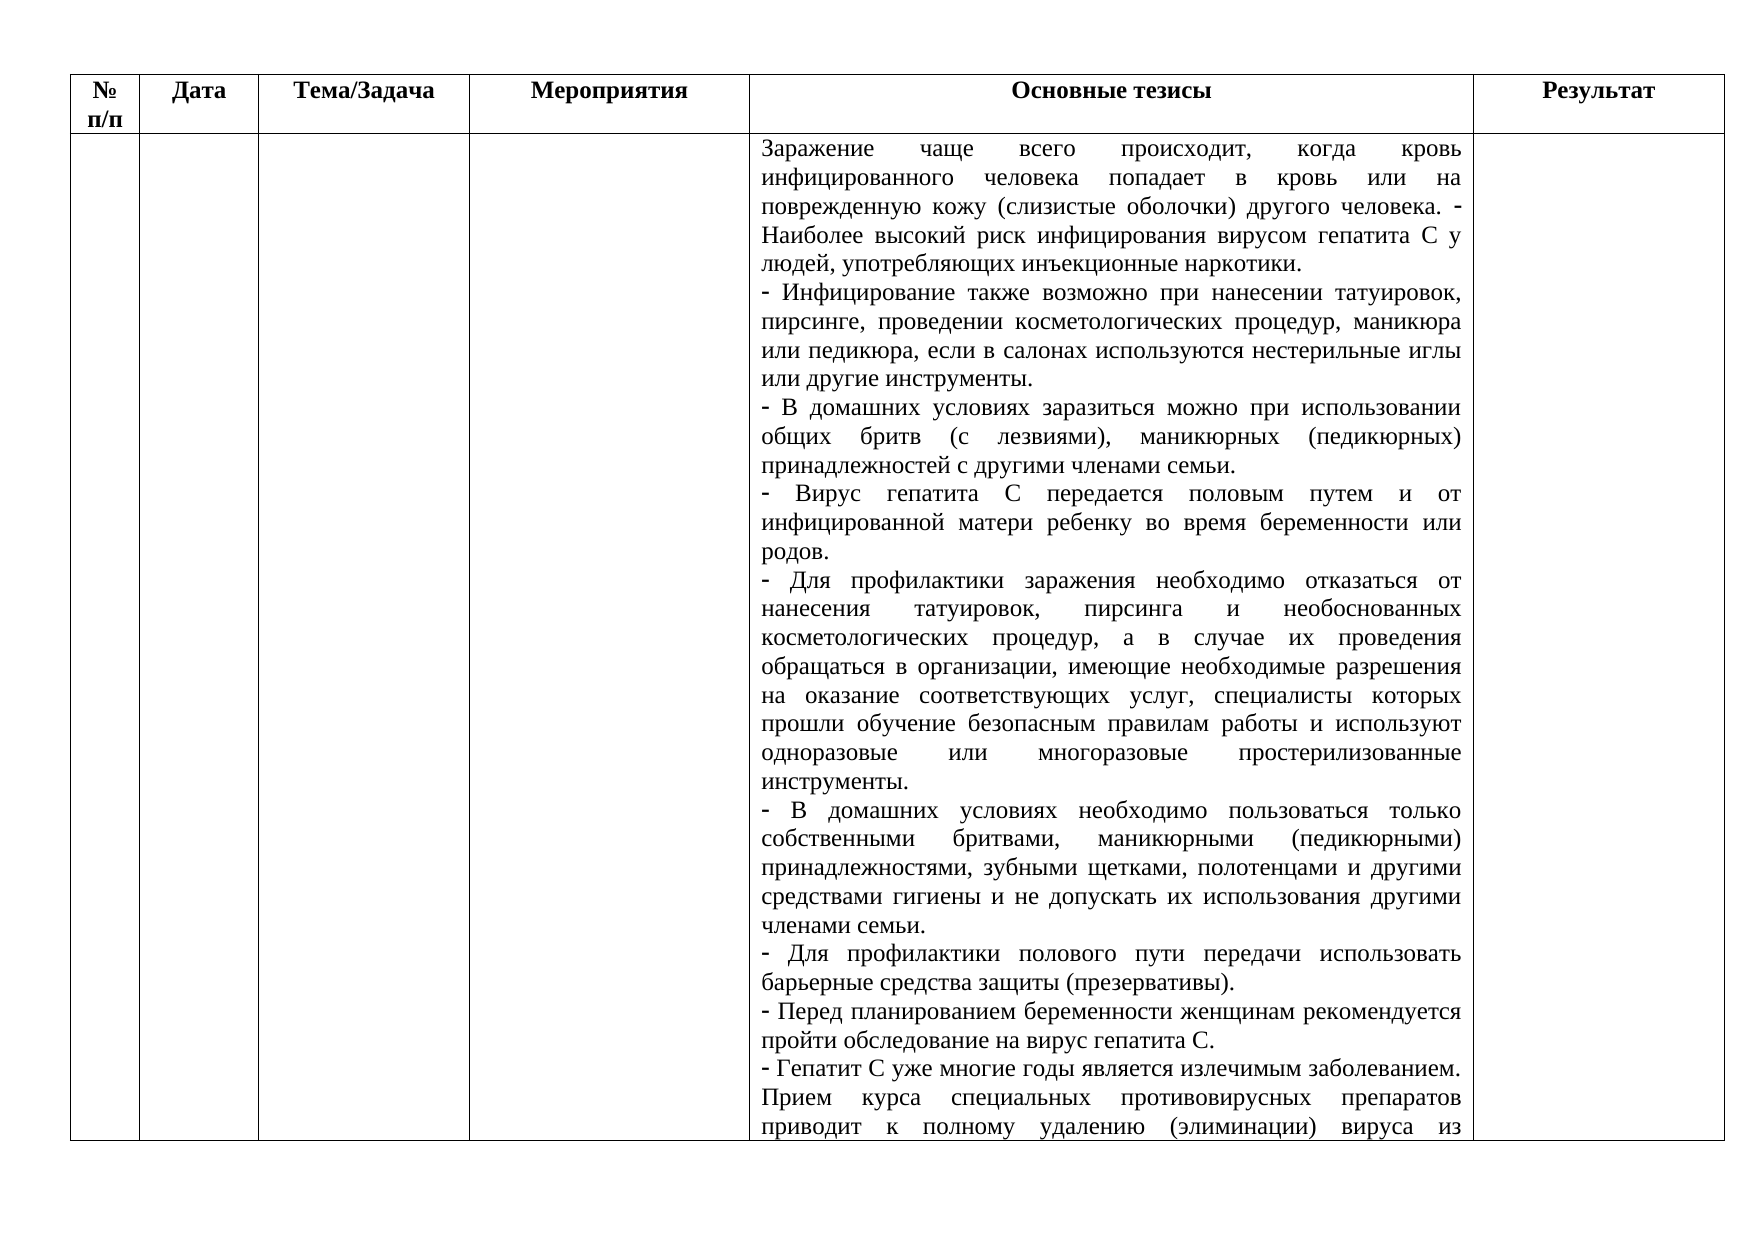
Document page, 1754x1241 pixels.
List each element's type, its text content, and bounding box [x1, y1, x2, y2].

table_cell [71, 134, 139, 1140]
table_cell [470, 134, 749, 1140]
table_cell Заражение чаще всего происходит, когда кровь инфицированного человека попадает в кровь или на поврежденную кожу (слизистые оболочки) другого человека.  Наиболее высокий риск инфицирования вирусом гепатита С у людей, употребляющих инъекционные наркотики.  Инфицирование также возможно при нанесении татуировок, пирсинге, проведении косметологических процедур, маникюра или педикюра, если в салонах используются нестерильные иглы или другие инструменты.  В домашних условиях заразиться можно при использовании общих бритв (с лезвиями), маникюрных (педикюрных) принадлежностей с другими членами семьи.  Вирус гепатита С передается половым путем и от инфицированной матери ребенку во время беременности или родов.  Для профилактики заражения необходимо отказаться от нанесения татуировок, пирсинга и необоснованных косметологических процедур, а в случае их проведения обращаться в организации, имеющие необходимые разрешения на оказание соответствующих услуг, специалисты которых прошли обучение безопасным правилам работы и используют одноразовые или многоразовые простерилизованные инструменты.  В домашних условиях необходимо пользоваться только собственными бритвами, маникюрными (педикюрными) принадлежностями, зубными щетками, полотенцами и другими средствами гигиены и не допускать их использования другими членами семьи.  Для профилактики полового пути передачи использовать барьерные средства защиты (презервативы).  Перед планированием беременности женщинам рекомендуется пройти обследование на вирус гепатита С.  Гепатит С уже многие годы является излечимым заболеванием. Прием курса специальных противовирусных препаратов приводит к полному удалению (элиминации) вируса из [750, 134, 1473, 1140]
table_header Дата [140, 75, 258, 132]
table_header Тема/Задача [259, 75, 469, 132]
table_header Основные тезисы [750, 75, 1473, 132]
table_header № п/п [71, 75, 139, 132]
table_cell [140, 134, 258, 1140]
table_header Мероприятия [470, 75, 749, 132]
table_cell [259, 134, 469, 1140]
table_header Результат [1474, 75, 1724, 132]
table_cell [1474, 134, 1724, 1140]
